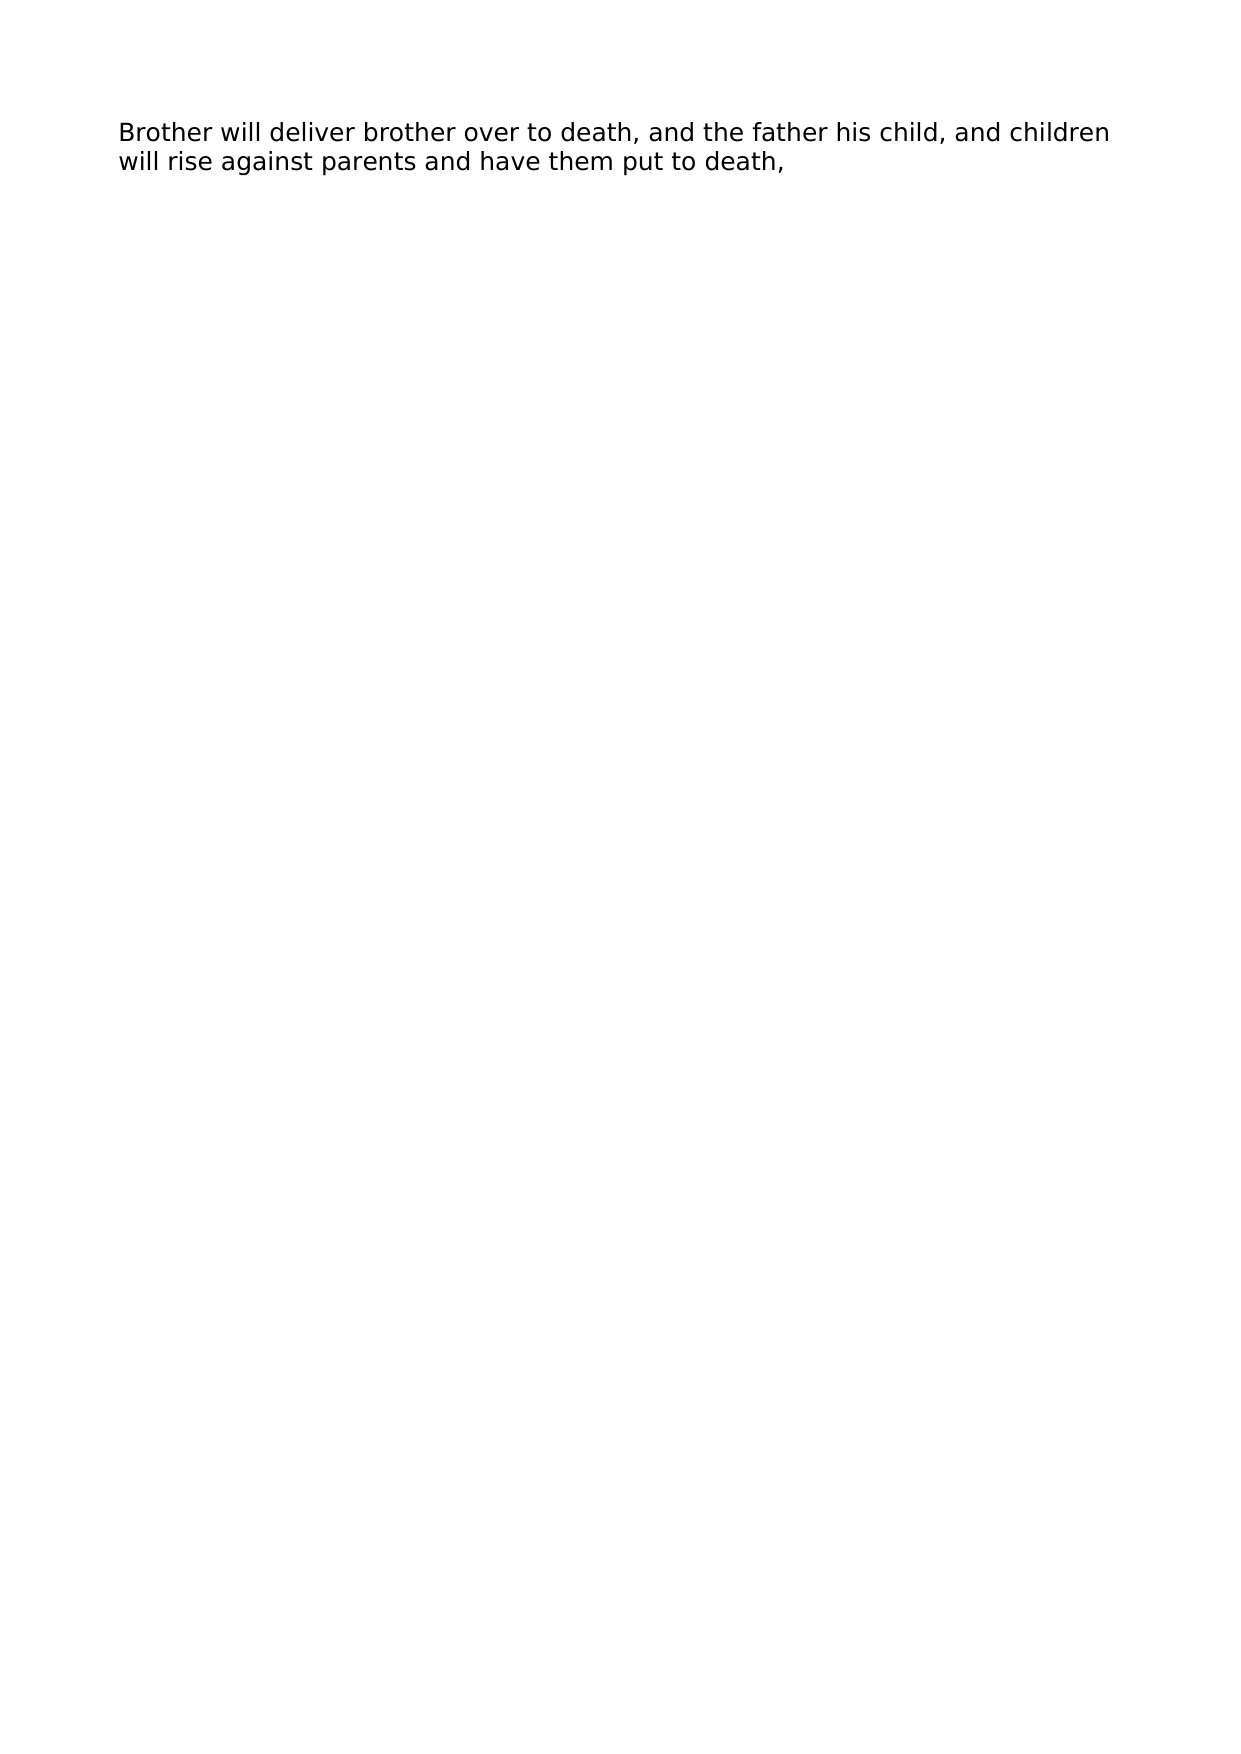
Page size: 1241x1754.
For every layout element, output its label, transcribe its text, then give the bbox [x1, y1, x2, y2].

text Brother will deliver brother over to death, and the father his child, and children will rise against parents and have them put to death, [118, 118, 1122, 176]
